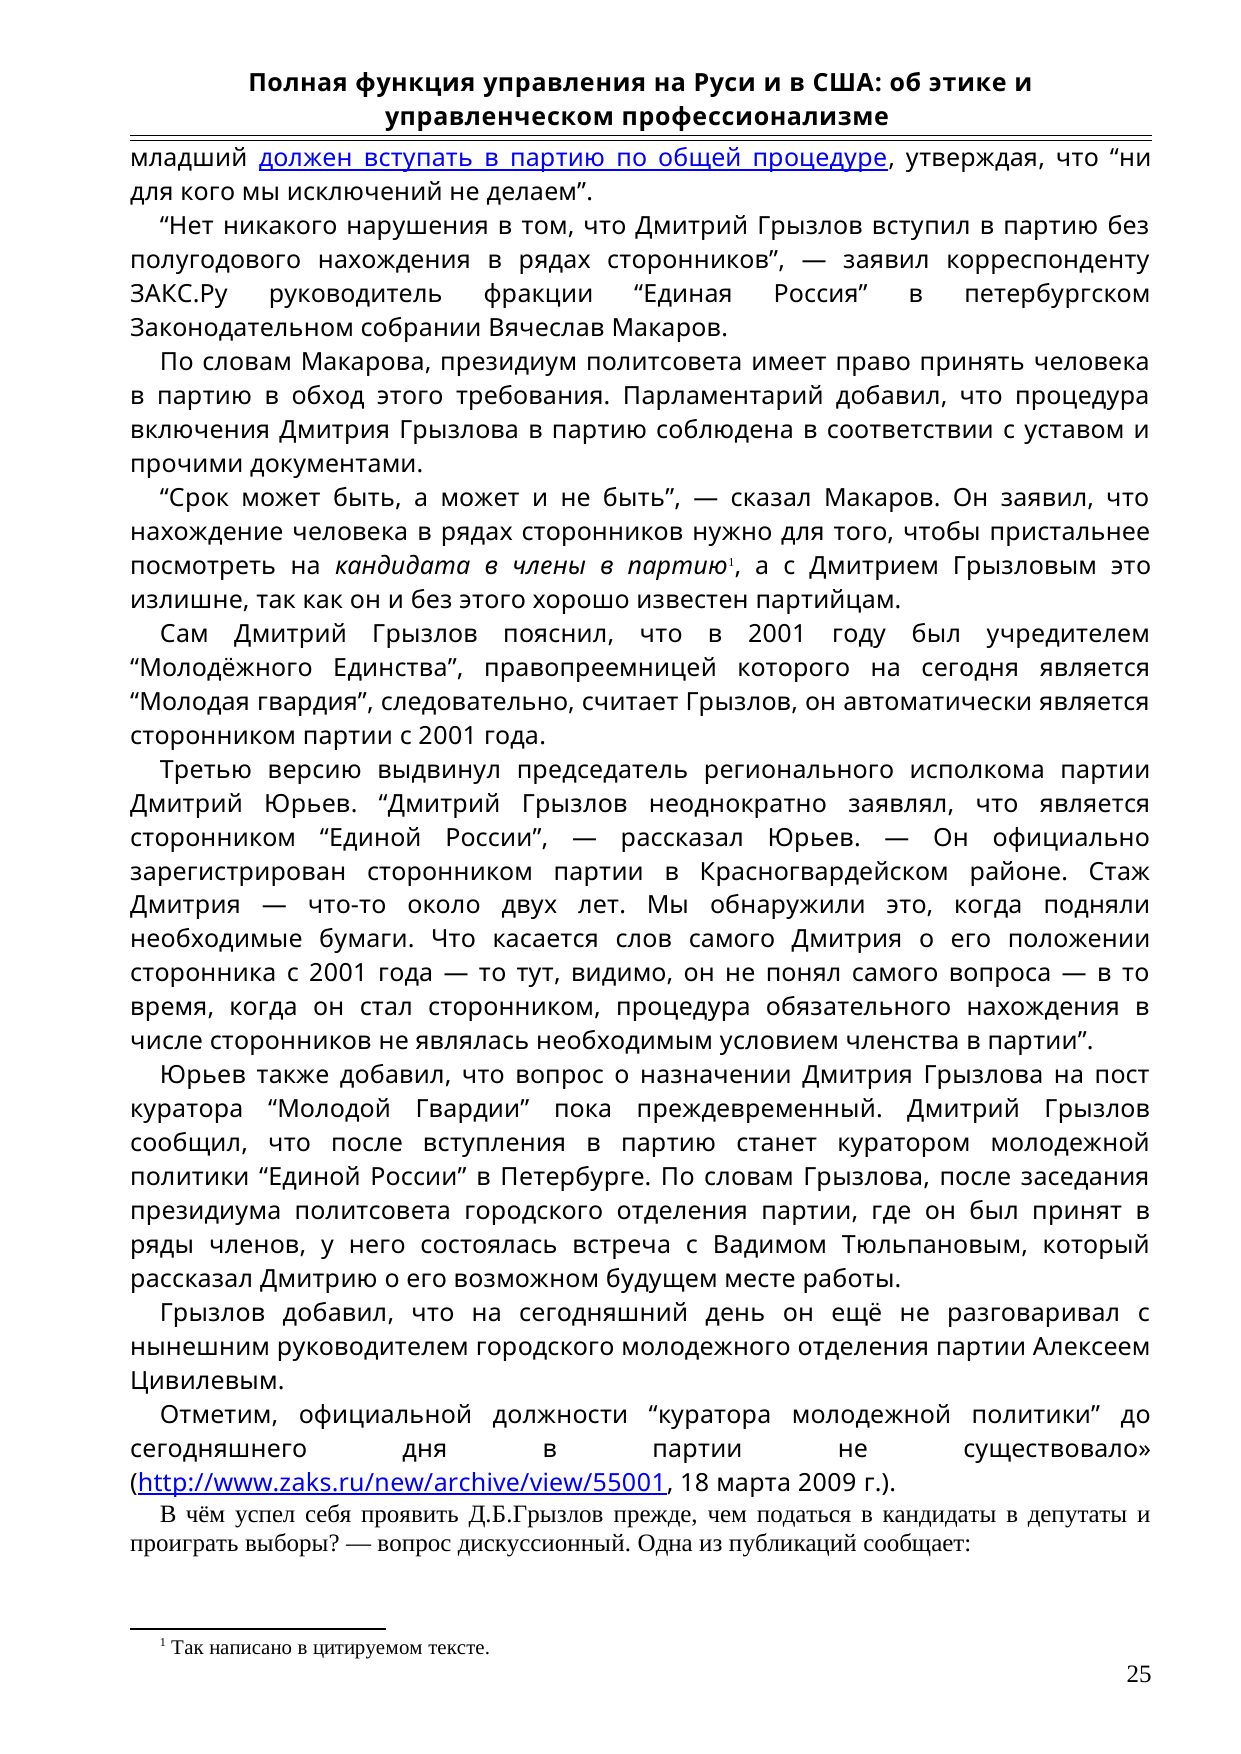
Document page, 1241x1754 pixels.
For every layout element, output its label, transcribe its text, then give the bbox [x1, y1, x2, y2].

text младший должен вступать в партию по общей процедуре, утверждая, что “ни для кого мы исключений не делаем”. [130, 141, 1152, 208]
text По словам Макарова, президиум политсовета имеет право принять человека в партию в обход этого требования. Парламентарий добавил, что процедура включения Дмитрия Грызлова в партию соблюдена в соответствии с уставом и прочими документами. [130, 344, 1152, 480]
text Грызлов добавил, что на сегодняшний день он ещё не разговаривал с нынешним руководителем городского молодежного отделения партии Алексеем Цивилевым. [130, 1295, 1152, 1397]
text Отметим, официальной должности “куратора молодежной политики” до сегодняшнего дня в партии не существовало» (http://www.zaks.ru/new/archive/view/55001, 18 марта 2009 г.). [130, 1397, 1152, 1499]
text Юрьев также добавил, что вопрос о назначении Дмитрия Грызлова на пост куратора “Молодой Гвардии” пока преждевременный. Дмитрий Грызлов сообщил, что после вступления в партию станет куратором молодежной политики “Единой России” в Петербурге. По словам Грызлова, после заседания президиума политсовета городского отделения партии, где он был принят в ряды членов, у него состоялась встреча с Вадимом Тюльпановым, который рассказал Дмитрию о его возможном будущем месте работы. [130, 1057, 1152, 1295]
text В чём успел себя проявить Д.Б.Грызлов прежде, чем податься в кандидаты в депутаты и проиграть выборы? — вопрос дискуссионный. Одна из публикаций сообщает: [130, 1499, 1152, 1557]
text Сам Дмитрий Грызлов пояснил, что в 2001 году был учредителем “Молодёжного Единства”, правопреемницей которого на сегодня является “Молодая гвардия”, следовательно, считает Грызлов, он автоматически является сторонником партии с 2001 года. [130, 616, 1152, 752]
text “Срок может быть, а может и не быть”, — сказал Макаров. Он заявил, что нахождение человека в рядах сторонников нужно для того, чтобы пристальнее посмотреть на кандидата в члены в партию, а с Дмитрием Грызловым это излишне, так как он и без этого хорошо известен партийцам. [130, 480, 1152, 616]
text “Нет никакого нарушения в том, что Дмитрий Грызлов вступил в партию без полугодового нахождения в рядах сторонников”, — заявил корреспонденту ЗАКС.Ру руководитель фракции “Единая Россия” в петербургском Законодательном собрании Вячеслав Макаров. [130, 208, 1152, 344]
text Так написано в цитируемом тексте. [130, 1635, 1152, 1659]
text Третью версию выдвинул председатель регионального исполкома партии Дмитрий Юрьев. “Дмитрий Грызлов неоднократно заявлял, что является сторонником “Единой России”, — рассказал Юрьев. — Он официально зарегистрирован сторонником партии в Красногвардейском районе. Стаж Дмитрия — что-то около двух лет. Мы обнаружили это, когда подняли необходимые бумаги. Что касается слов самого Дмитрия о его положении сторонника с 2001 года — то тут, видимо, он не понял самого вопроса — в то время, когда он стал сторонником, процедура обязательного нахождения в числе сторонников не являлась необходимым условием членства в партии”. [130, 752, 1152, 1057]
